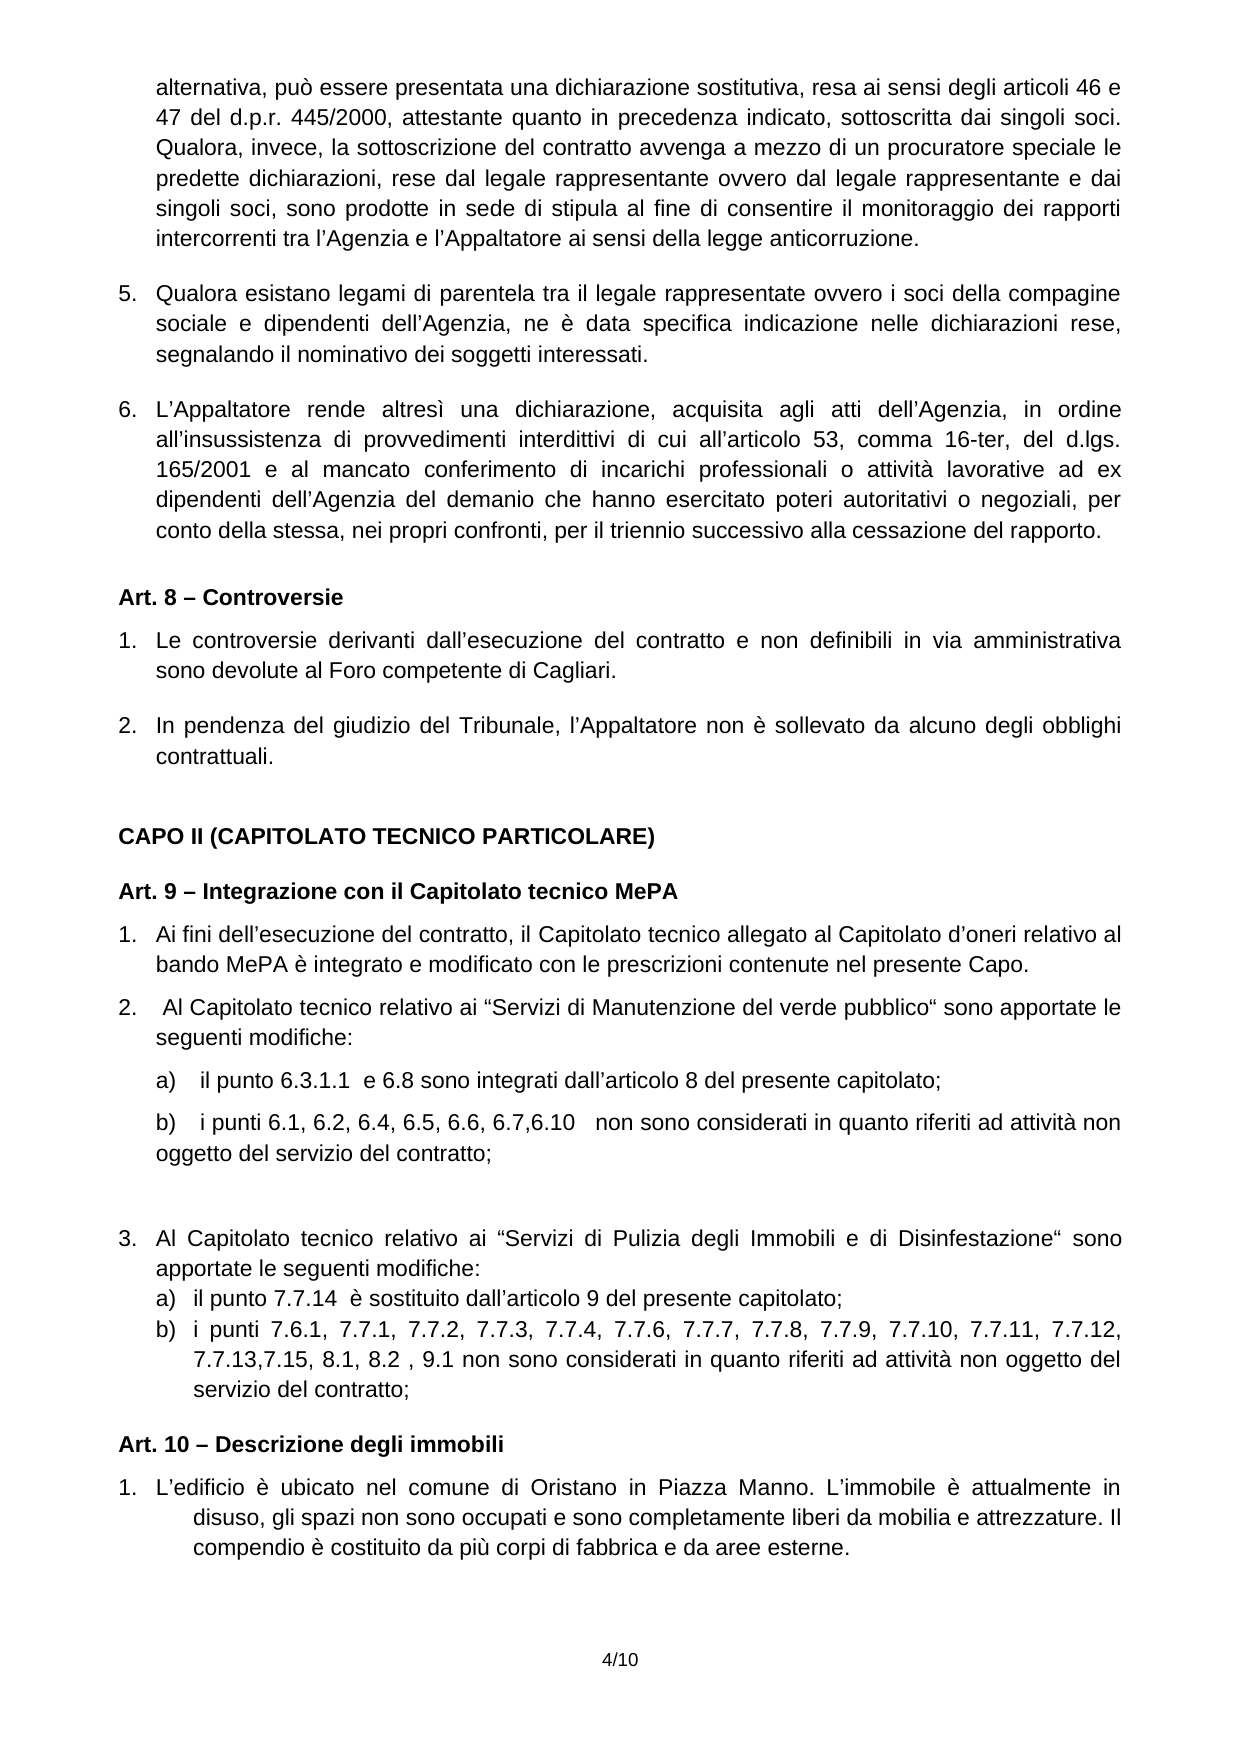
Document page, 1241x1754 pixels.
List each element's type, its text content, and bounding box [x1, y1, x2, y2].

list Le controversie derivanti dall’esecuzione del contratto e non definibili in via amministrativa sono devolute al Foro competente di Cagliari. [118, 627, 1122, 683]
list L’Appaltatore rende altresì una dichiarazione, acquisita agli atti dell’Agenzia, in ordine all’insussistenza di provvedimenti interdittivi di cui all’articolo 53, comma 16-ter, del d.lgs. 165/2001 e al mancato conferimento di incarichi professionali o attività lavorative ad ex dipendenti dell’Agenzia del demanio che hanno esercitato poteri autoritativi o negoziali, per conto della stessa, nei propri confronti, per il triennio successivo alla cessazione del rapporto. [118, 396, 1122, 543]
list il punto 7.7.14 è sostituito dall’articolo 9 del presente capitolato; [156, 1285, 1122, 1312]
list Al Capitolato tecnico relativo ai “Servizi di Pulizia degli Immobili e di Disinfestazione“ sono apportate le seguenti modifiche: [118, 1225, 1122, 1281]
list i punti 7.6.1, 7.7.1, 7.7.2, 7.7.3, 7.7.4, 7.7.6, 7.7.7, 7.7.8, 7.7.9, 7.7.10, 7.7.11, 7.7.12, 7.7.13,7.15, 8.1, 8.2 , 9.1 non sono considerati in quanto riferiti ad attività non oggetto del servizio del contratto; [156, 1316, 1122, 1402]
list Controversie [118, 584, 1122, 611]
list alternativa, può essere presentata una dichiarazione sostitutiva, resa ai sensi degli articoli 46 e 47 del d.p.r. 445/2000, attestante quanto in precedenza indicato, sottoscritta dai singoli soci. Qualora, invece, la sottoscrizione del contratto avvenga a mezzo di un procuratore speciale le predette dichiarazioni, rese dal legale rappresentante ovvero dal legale rappresentante e dai singoli soci, sono prodotte in sede di stipula al fine di consentire il monitoraggio dei rapporti intercorrenti tra l’Agenzia e l’Appaltatore ai sensi della legge anticorruzione. [118, 74, 1122, 251]
list Qualora esistano legami di parentela tra il legale rappresentate ovvero i soci della compagine sociale e dipendenti dell’Agenzia, ne è data specifica indicazione nelle dichiarazioni rese, segnalando il nominativo dei soggetti interessati. [118, 280, 1122, 367]
list Integrazione con il Capitolato tecnico MePA [118, 878, 1122, 904]
list Descrizione degli immobili [118, 1431, 1122, 1457]
list Ai fini dell’esecuzione del contratto, il Capitolato tecnico allegato al Capitolato d’oneri relativo al bando MePA è integrato e modificato con le prescrizioni contenute nel presente Capo. [118, 921, 1122, 977]
list In pendenza del giudizio del Tribunale, l’Appaltatore non è sollevato da alcuno degli obblighi contrattuali. [118, 712, 1122, 769]
text CAPO II (CAPITOLATO TECNICO PARTICOLARE) [118, 823, 1122, 849]
text a) il punto 6.3.1.1 e 6.8 sono integrati dall’articolo 8 del presente capitolato; [156, 1067, 1122, 1093]
list L’edificio è ubicato nel comune di Oristano in Piazza Manno. L’immobile è attualmente in disuso, gli spazi non sono occupati e sono completamente liberi da mobilia e attrezzature. Il compendio è costituito da più corpi di fabbrica e da aree esterne. [118, 1474, 1122, 1561]
list Al Capitolato tecnico relativo ai “Servizi di Manutenzione del verde pubblico“ sono apportate le seguenti modifiche: [118, 994, 1122, 1050]
text b) i punti 6.1, 6.2, 6.4, 6.5, 6.6, 6.7,6.10 non sono considerati in quanto riferiti ad attività non oggetto del servizio del contratto; [156, 1109, 1122, 1166]
